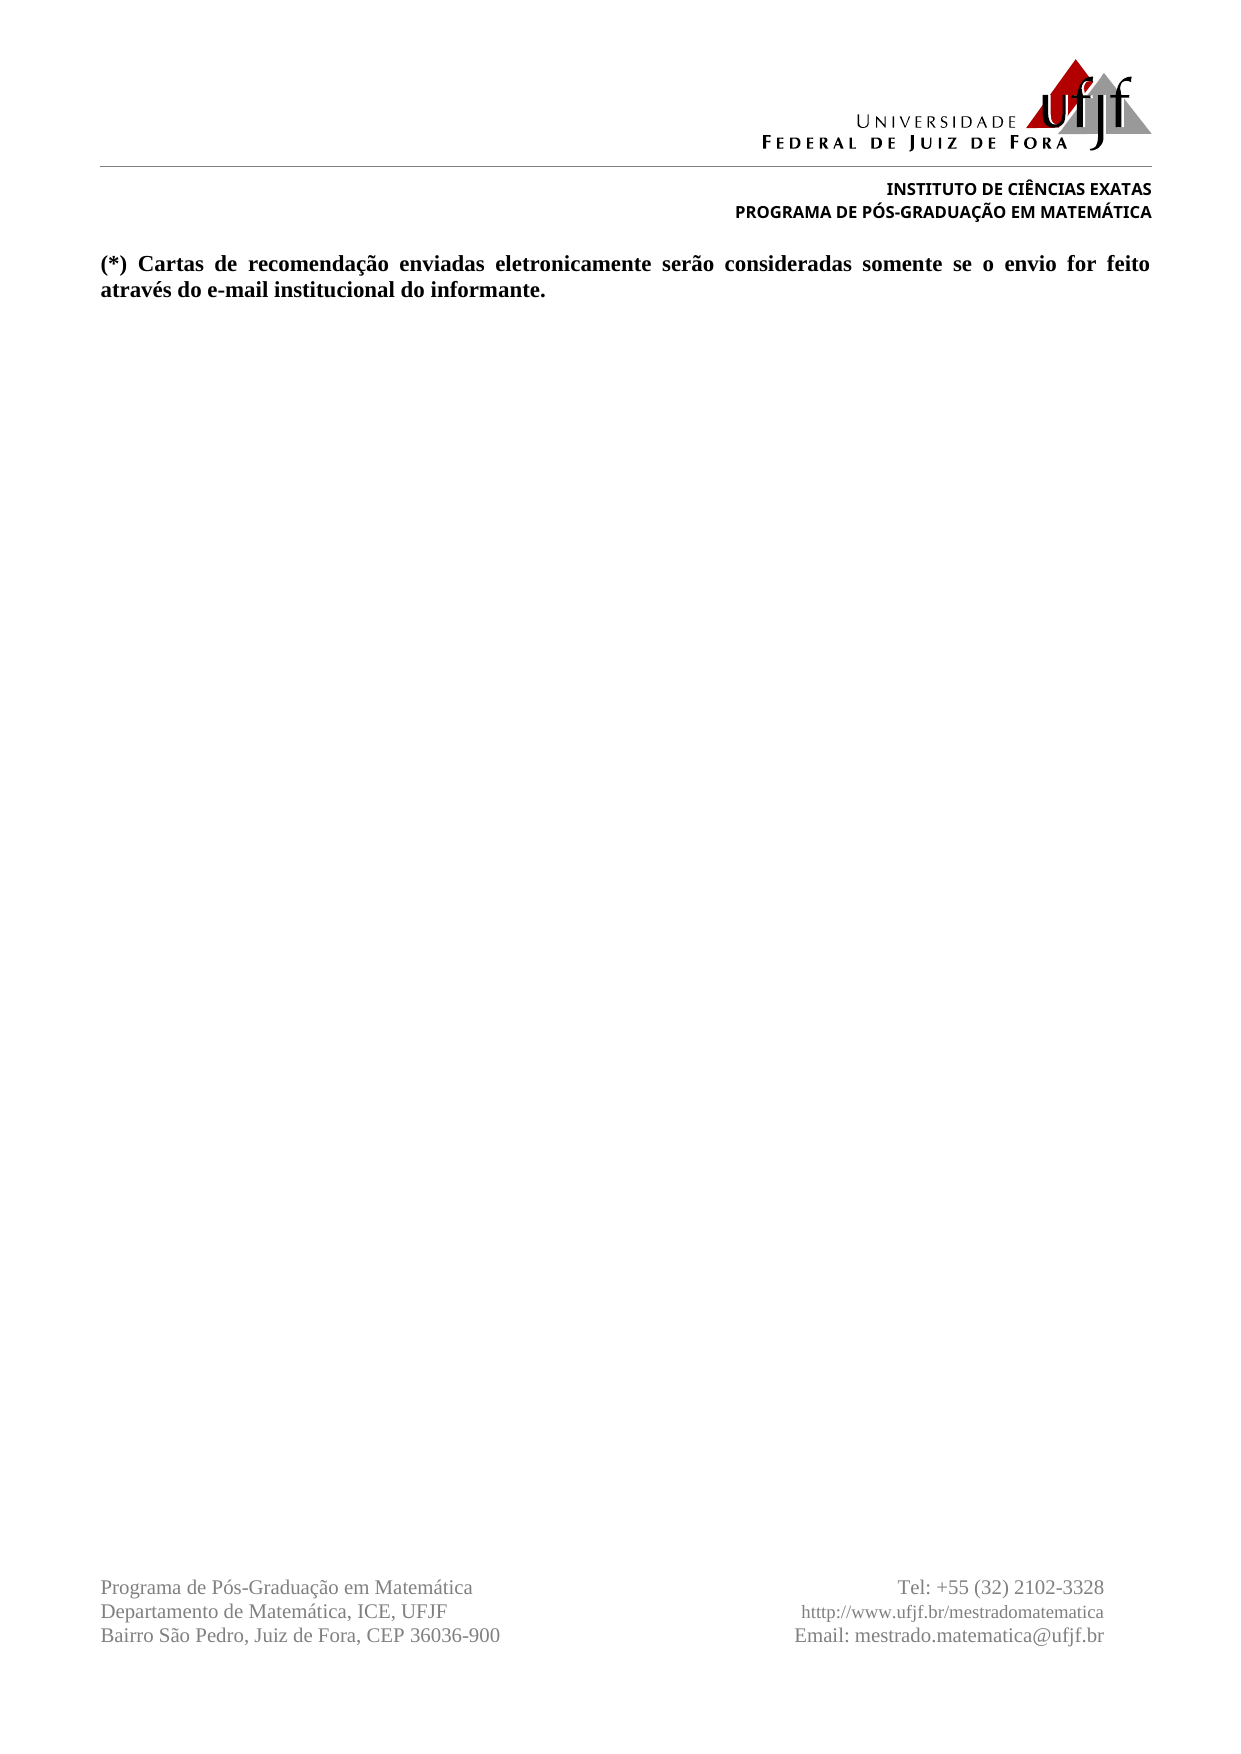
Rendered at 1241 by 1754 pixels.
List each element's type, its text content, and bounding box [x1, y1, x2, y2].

text (*) Cartas de recomendação enviadas eletronicamente serão consideradas somente se o envio for feito através do e-mail institucional do informante. [100, 250, 1152, 302]
